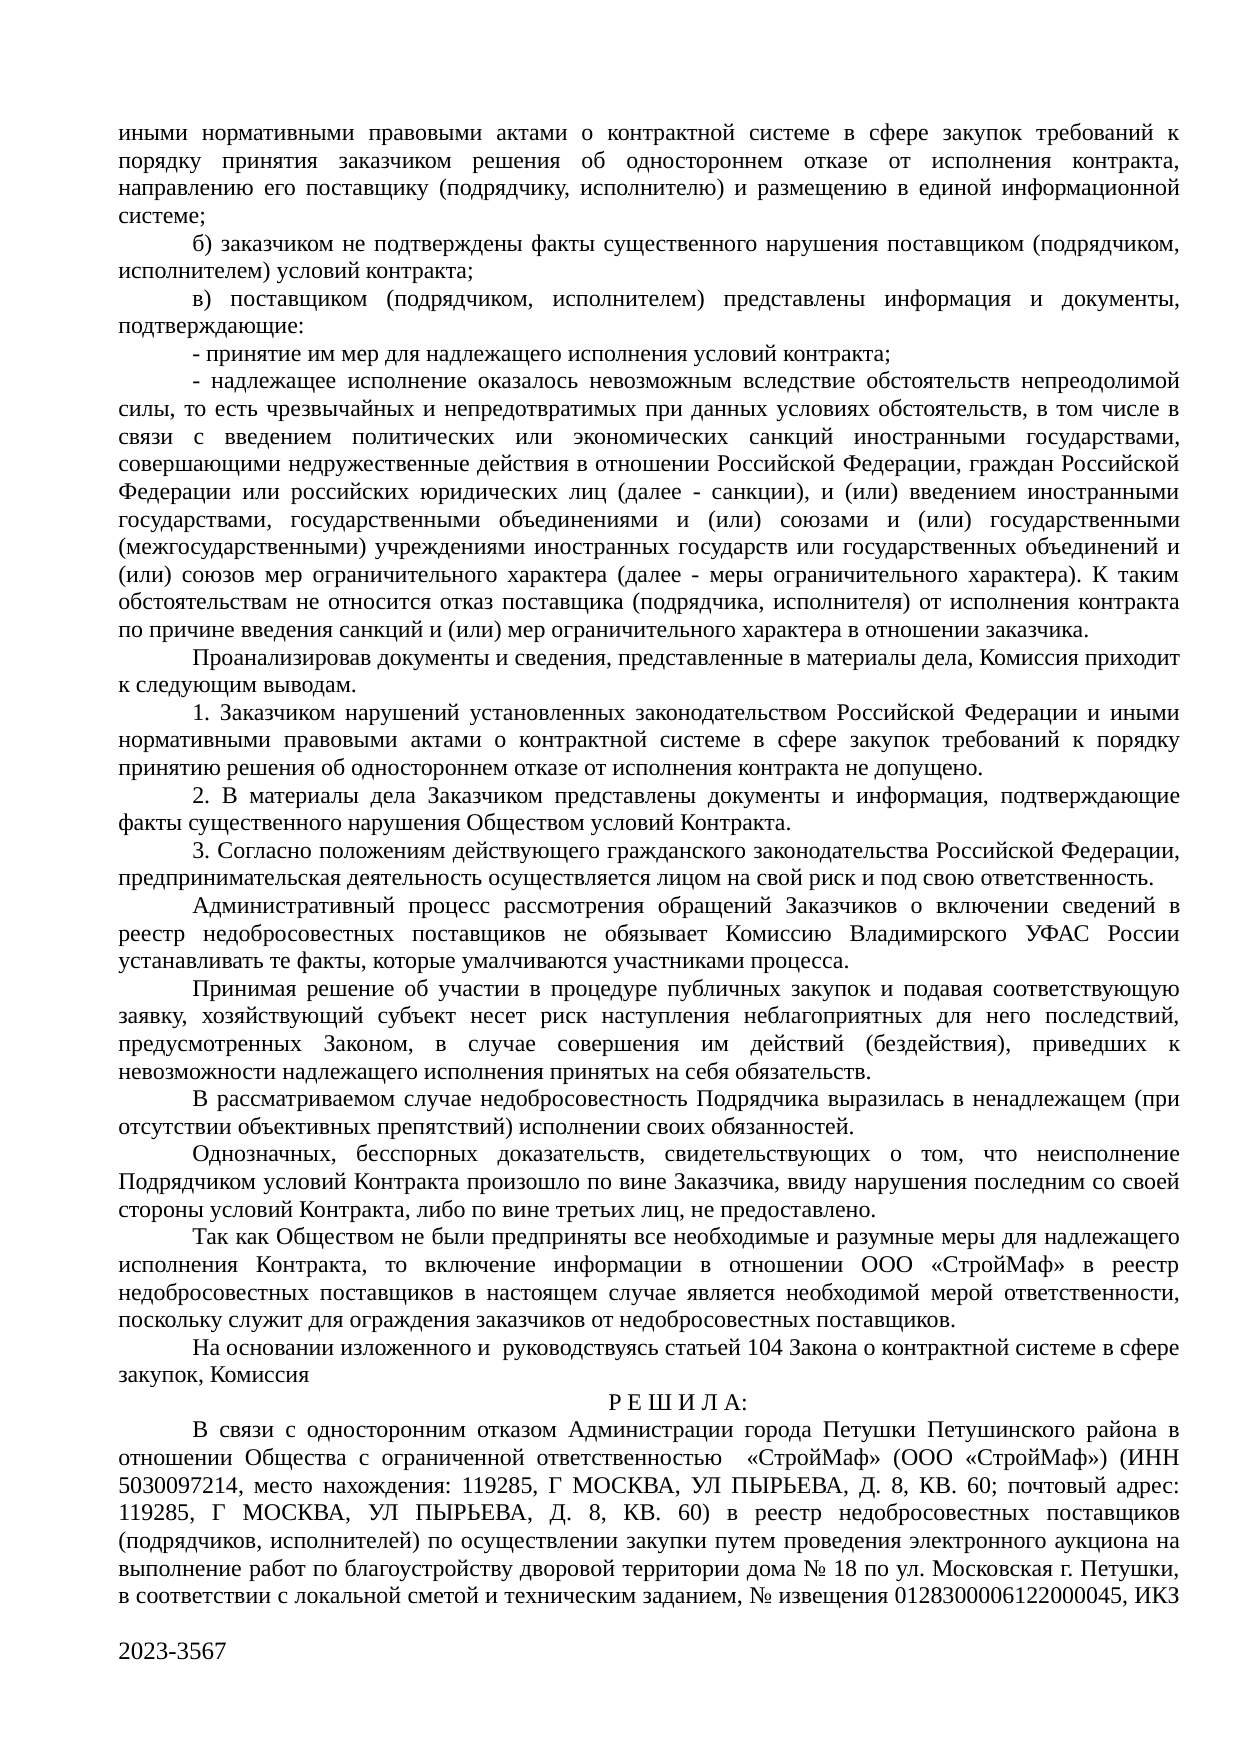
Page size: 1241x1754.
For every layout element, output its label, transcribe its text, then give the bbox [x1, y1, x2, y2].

text - надлежащее исполнение оказалось невозможным вследствие обстоятельств непреодолимой силы, то есть чрезвычайных и непредотвратимых при данных условиях обстоятельств, в том числе в связи с введением политических или экономических санкций иностранными государствами, совершающими недружественные действия в отношении Российской Федерации, граждан Российской Федерации или российских юридических лиц (далее - санкции), и (или) введением иностранными государствами, государственными объединениями и (или) союзами и (или) государственными (межгосударственными) учреждениями иностранных государств или государственных объединений и (или) союзов мер ограничительного характера (далее - меры ограничительного характера). К таким обстоятельствам не относится отказ поставщика (подрядчика, исполнителя) от исполнения контракта по причине введения санкций и (или) мер ограничительного характера в отношении заказчика. [118, 367, 1181, 643]
text 2. В материалы дела Заказчиком представлены документы и информация, подтверждающие факты существенного нарушения Обществом условий Контракта. [118, 781, 1181, 836]
text иными нормативными правовыми актами о контрактной системе в сфере закупок требований к порядку принятия заказчиком решения об одностороннем отказе от исполнения контракта, направлению его поставщику (подрядчику, исполнителю) и размещению в единой информационной системе; [118, 118, 1181, 228]
text В связи с односторонним отказом Администрации города Петушки Петушинского района в отношении Общества с ограниченной ответственностью «СтройМаф» (ООО «СтройМаф») (ИНН 5030097214, место нахождения: 119285, Г МОСКВА, УЛ ПЫРЬЕВА, Д. 8, КВ. 60; почтовый адрес: 119285, Г МОСКВА, УЛ ПЫРЬЕВА, Д. 8, КВ. 60) в реестр недобросовестных поставщиков (подрядчиков, исполнителей) по осуществлении закупки путем проведения электронного аукциона на выполнение работ по благоустройству дворовой территории дома № 18 по ул. Московская г. Петушки, в соответствии с локальной сметой и техническим заданием, № извещения 0128300006122000045, ИКЗ [118, 1416, 1181, 1609]
text 3. Согласно положениям действующего гражданского законодательства Российской Федерации, предпринимательская деятельность осуществляется лицом на свой риск и под свою ответственность. [118, 836, 1181, 891]
text Однозначных, бесспорных доказательств, свидетельствующих о том, что неисполнение Подрядчиком условий Контракта произошло по вине Заказчика, ввиду нарушения последним со своей стороны условий Контракта, либо по вине третьих лиц, не предоставлено. [118, 1139, 1181, 1222]
text б) заказчиком не подтверждены факты существенного нарушения поставщиком (подрядчиком, исполнителем) условий контракта; [118, 228, 1181, 284]
text Р Е Ш И Л А: [118, 1388, 1181, 1416]
text На основании изложенного и руководствуясь статьей 104 Закона о контрактной системе в сфере закупок, Комиссия [118, 1333, 1181, 1388]
text в) поставщиком (подрядчиком, исполнителем) представлены информация и документы, подтверждающие: [118, 284, 1181, 339]
text - принятие им мер для надлежащего исполнения условий контракта; [118, 339, 1181, 367]
text 1. Заказчиком нарушений установленных законодательством Российской Федерации и иными нормативными правовыми актами о контрактной системе в сфере закупок требований к порядку принятию решения об одностороннем отказе от исполнения контракта не допущено. [118, 698, 1181, 781]
text В рассматриваемом случае недобросовестность Подрядчика выразилась в ненадлежащем (при отсутствии объективных препятствий) исполнении своих обязанностей. [118, 1084, 1181, 1139]
text Проанализировав документы и сведения, представленные в материалы дела, Комиссия приходит к следующим выводам. [118, 643, 1181, 698]
text Так как Обществом не были предприняты все необходимые и разумные меры для надлежащего исполнения Контракта, то включение информации в отношении ООО «СтройМаф» в реестр недобросовестных поставщиков в настоящем случае является необходимой мерой ответственности, поскольку служит для ограждения заказчиков от недобросовестных поставщиков. [118, 1222, 1181, 1333]
text Принимая решение об участии в процедуре публичных закупок и подавая соответствующую заявку, хозяйствующий субъект несет риск наступления неблагоприятных для него последствий, предусмотренных Законом, в случае совершения им действий (бездействия), приведших к невозможности надлежащего исполнения принятых на себя обязательств. [118, 974, 1181, 1084]
text Административный процесс рассмотрения обращений Заказчиков о включении сведений в реестр недобросовестных поставщиков не обязывает Комиссию Владимирского УФАС России устанавливать те факты, которые умалчиваются участниками процесса. [118, 891, 1181, 974]
